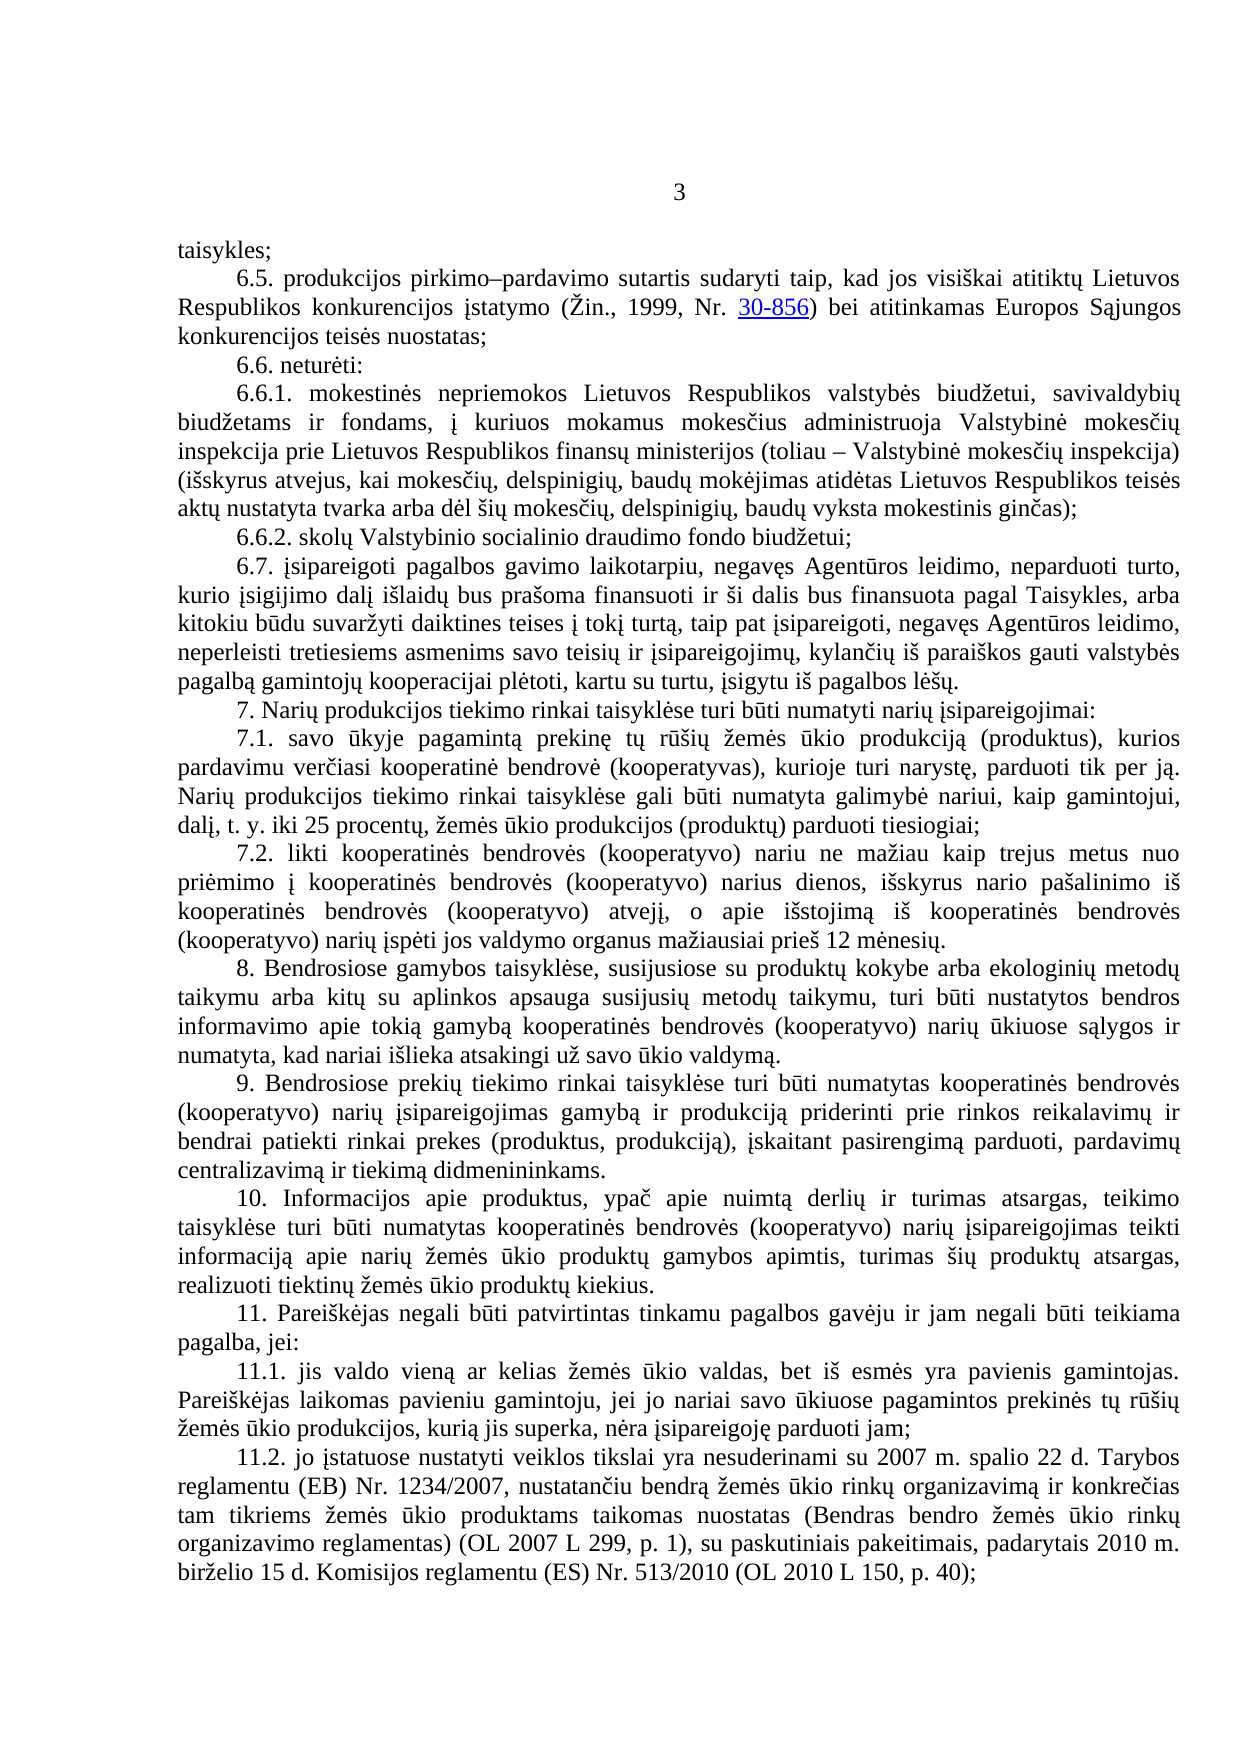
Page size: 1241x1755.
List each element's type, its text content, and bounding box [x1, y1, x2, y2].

text 7.1. savo ūkyje pagamintą prekinę tų rūšių žemės ūkio produkciją (produktus), kurios pardavimu verčiasi kooperatinė bendrovė (kooperatyvas), kurioje turi narystę, parduoti tik per ją. Narių produkcijos tiekimo rinkai taisyklėse gali būti numatyta galimybė nariui, kaip gamintojui, dalį, t. y. iki 25 procentų, žemės ūkio produkcijos (produktų) parduoti tiesiogiai; [177, 723, 1181, 838]
text 6.5. produkcijos pirkimo–pardavimo sutartis sudaryti taip, kad jos visiškai atitiktų Lietuvos Respublikos konkurencijos įstatymo (Žin., 1999, Nr. 30-856) bei atitinkamas Europos Sąjungos konkurencijos teisės nuostatas; [177, 263, 1181, 350]
text 11. Pareiškėjas negali būti patvirtintas tinkamu pagalbos gavėju ir jam negali būti teikiama pagalba, jei: [177, 1298, 1181, 1356]
text 11.1. jis valdo vieną ar kelias žemės ūkio valdas, bet iš esmės yra pavienis gamintojas. Pareiškėjas laikomas pavieniu gamintoju, jei jo nariai savo ūkiuose pagamintos prekinės tų rūšių žemės ūkio produkcijos, kurią jis superka, nėra įsipareigoję parduoti jam; [177, 1356, 1181, 1442]
text 9. Bendrosiose prekių tiekimo rinkai taisyklėse turi būti numatytas kooperatinės bendrovės (kooperatyvo) narių įsipareigojimas gamybą ir produkciją priderinti prie rinkos reikalavimų ir bendrai patiekti rinkai prekes (produktus, produkciją), įskaitant pasirengimą parduoti, pardavimų centralizavimą ir tiekimą didmenininkams. [177, 1068, 1181, 1183]
text taisykles; [177, 235, 1181, 263]
text 6.6.2. skolų Valstybinio socialinio draudimo fondo biudžetui; [177, 522, 1181, 551]
text 7.2. likti kooperatinės bendrovės (kooperatyvo) nariu ne mažiau kaip trejus metus nuo priėmimo į kooperatinės bendrovės (kooperatyvo) narius dienos, išskyrus nario pašalinimo iš kooperatinės bendrovės (kooperatyvo) atvejį, o apie išstojimą iš kooperatinės bendrovės (kooperatyvo) narių įspėti jos valdymo organus mažiausiai prieš 12 mėnesių. [177, 838, 1181, 953]
text 8. Bendrosiose gamybos taisyklėse, susijusiose su produktų kokybe arba ekologinių metodų taikymu arba kitų su aplinkos apsauga susijusių metodų taikymu, turi būti nustatytos bendros informavimo apie tokią gamybą kooperatinės bendrovės (kooperatyvo) narių ūkiuose sąlygos ir numatyta, kad nariai išlieka atsakingi už savo ūkio valdymą. [177, 953, 1181, 1068]
text 11.2. jo įstatuose nustatyti veiklos tikslai yra nesuderinami su 2007 m. spalio 22 d. Tarybos reglamentu (EB) Nr. 1234/2007, nustatančiu bendrą žemės ūkio rinkų organizavimą ir konkrečias tam tikriems žemės ūkio produktams taikomas nuostatas (Bendras bendro žemės ūkio rinkų organizavimo reglamentas) (OL 2007 L 299, p. 1), su paskutiniais pakeitimais, padarytais 2010 m. birželio 15 d. Komisijos reglamentu (ES) Nr. 513/2010 (OL 2010 L 150, p. 40); [177, 1442, 1181, 1586]
text 6.7. įsipareigoti pagalbos gavimo laikotarpiu, negavęs Agentūros leidimo, neparduoti turto, kurio įsigijimo dalį išlaidų bus prašoma finansuoti ir ši dalis bus finansuota pagal Taisykles, arba kitokiu būdu suvaržyti daiktines teises į tokį turtą, taip pat įsipareigoti, negavęs Agentūros leidimo, neperleisti tretiesiems asmenims savo teisių ir įsipareigojimų, kylančių iš paraiškos gauti valstybės pagalbą gamintojų kooperacijai plėtoti, kartu su turtu, įsigytu iš pagalbos lėšų. [177, 551, 1181, 695]
text 6.6. neturėti: [177, 350, 1181, 378]
text 7. Narių produkcijos tiekimo rinkai taisyklėse turi būti numatyti narių įsipareigojimai: [177, 695, 1181, 723]
text 10. Informacijos apie produktus, ypač apie nuimtą derlių ir turimas atsargas, teikimo taisyklėse turi būti numatytas kooperatinės bendrovės (kooperatyvo) narių įsipareigojimas teikti informaciją apie narių žemės ūkio produktų gamybos apimtis, turimas šių produktų atsargas, realizuoti tiektinų žemės ūkio produktų kiekius. [177, 1183, 1181, 1298]
text 6.6.1. mokestinės nepriemokos Lietuvos Respublikos valstybės biudžetui, savivaldybių biudžetams ir fondams, į kuriuos mokamus mokesčius administruoja Valstybinė mokesčių inspekcija prie Lietuvos Respublikos finansų ministerijos (toliau – Valstybinė mokesčių inspekcija) (išskyrus atvejus, kai mokesčių, delspinigių, baudų mokėjimas atidėtas Lietuvos Respublikos teisės aktų nustatyta tvarka arba dėl šių mokesčių, delspinigių, baudų vyksta mokestinis ginčas); [177, 378, 1181, 522]
